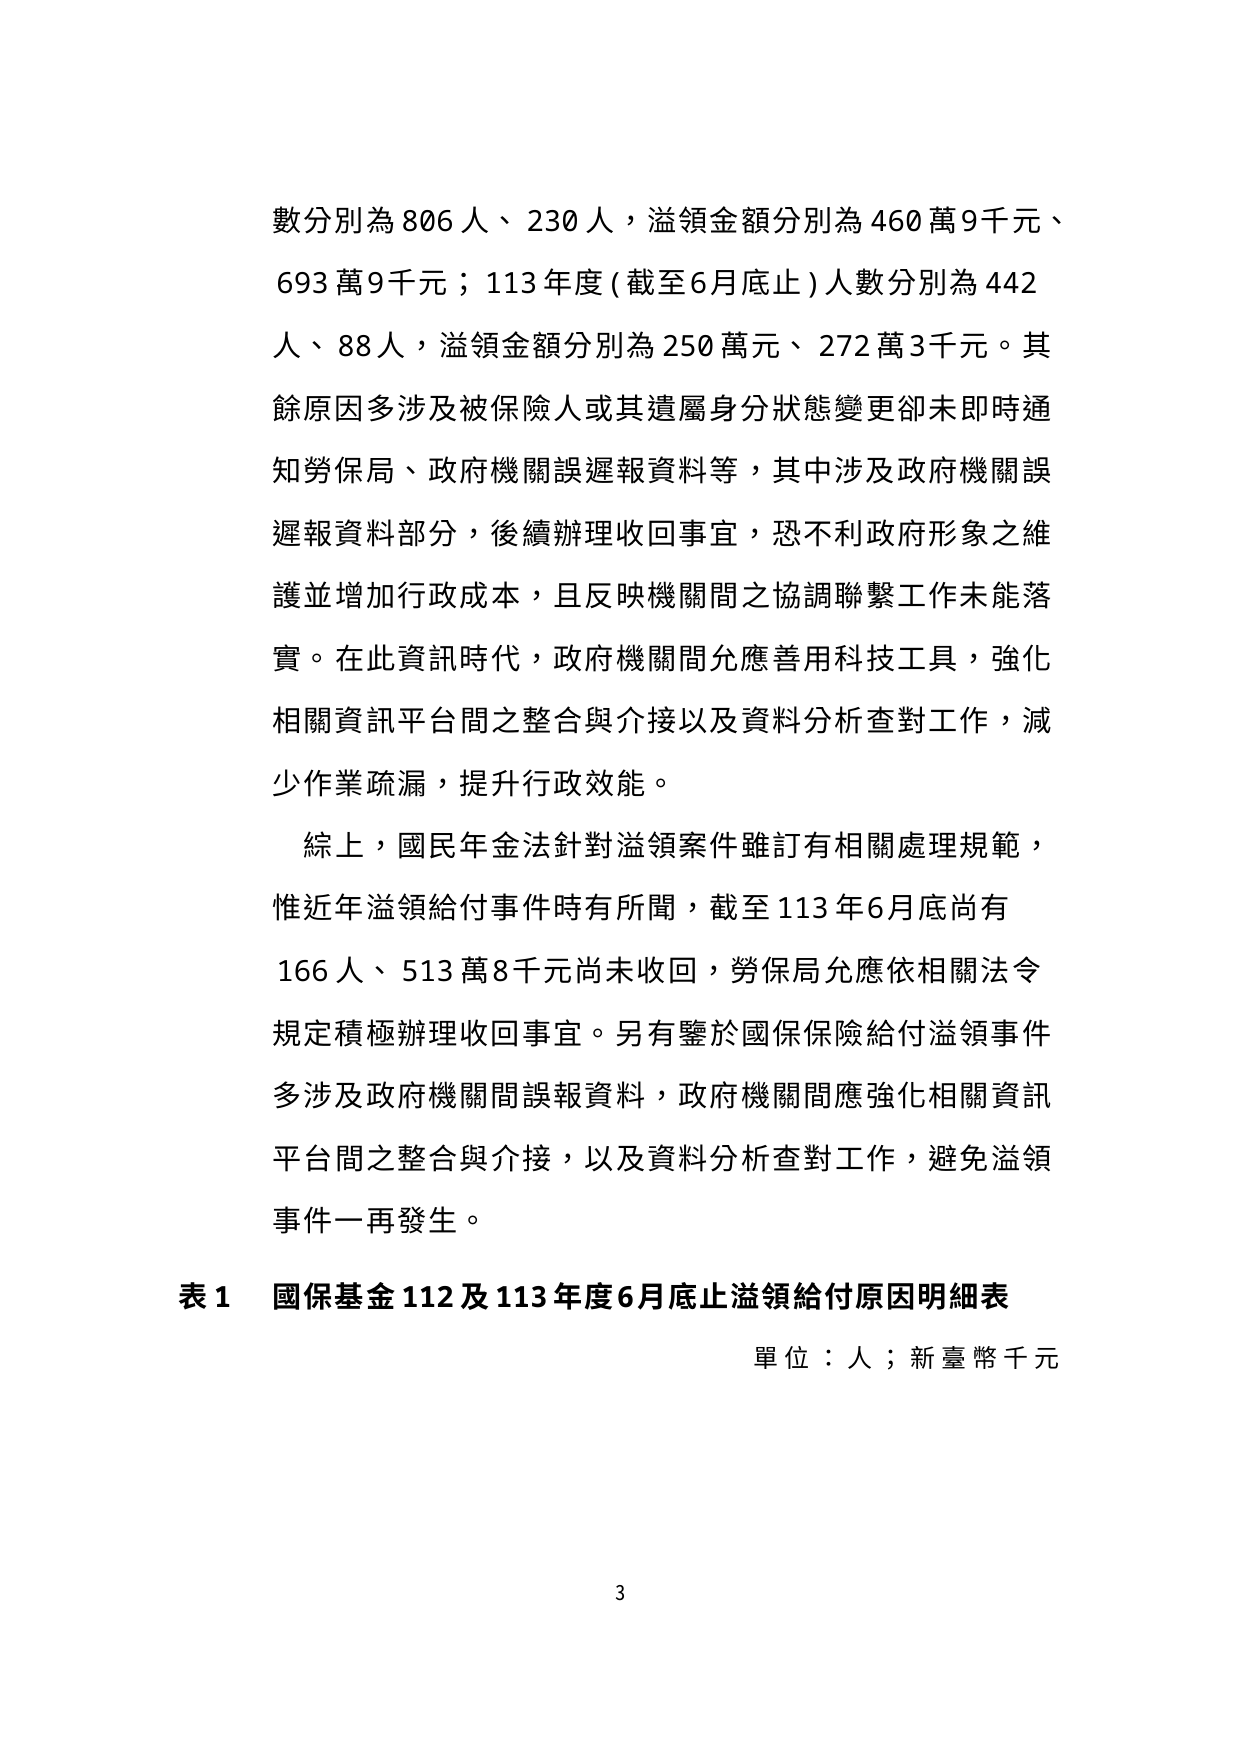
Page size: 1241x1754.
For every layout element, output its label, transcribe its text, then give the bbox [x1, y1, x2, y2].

text 表1 國保基金112及113年度6月底止溢領給付原因明細表 [177, 1253, 1063, 1315]
text 綜上，國民年金法針對溢領案件雖訂有相關處理規範，惟近年溢領給付事件時有所聞，截至113年6月底尚有166人、513萬8千元尚未收回，勞保局允應依相關法令規定積極辦理收回事宜。另有鑒於國保保險給付溢領事件多涉及政府機關間誤報資料，政府機關間應強化相關資訊平台間之整合與介接，以及資料分析查對工作，避免溢領事件一再發生。 [266, 802, 1063, 1240]
text 單位：人；新臺幣千元 [177, 1315, 1063, 1378]
text 依國保基金提供溢領給付原因分析統計資料(詳表1），仍以市縣政府遲報社福津貼資料、家屬未及時向戶政機關申報死亡除籍登記等2大類為主，112年度溢領人數分別為806人、230人，溢領金額分別為460萬9千元、693萬9千元；113年度(截至6月底止)人數分別為442人、88人，溢領金額分別為250萬元、272萬3千元。其餘原因多涉及被保險人或其遺屬身分狀態變更卻未即時通知勞保局、政府機關誤遲報資料等，其中涉及政府機關誤遲報資料部分，後續辦理收回事宜，恐不利政府形象之維護並增加行政成本，且反映機關間之協調聯繫工作未能落實。在此資訊時代，政府機關間允應善用科技工具，強化相關資訊平台間之整合與介接以及資料分析查對工作，減少作業疏漏，提升行政效能。 [266, 177, 1063, 802]
